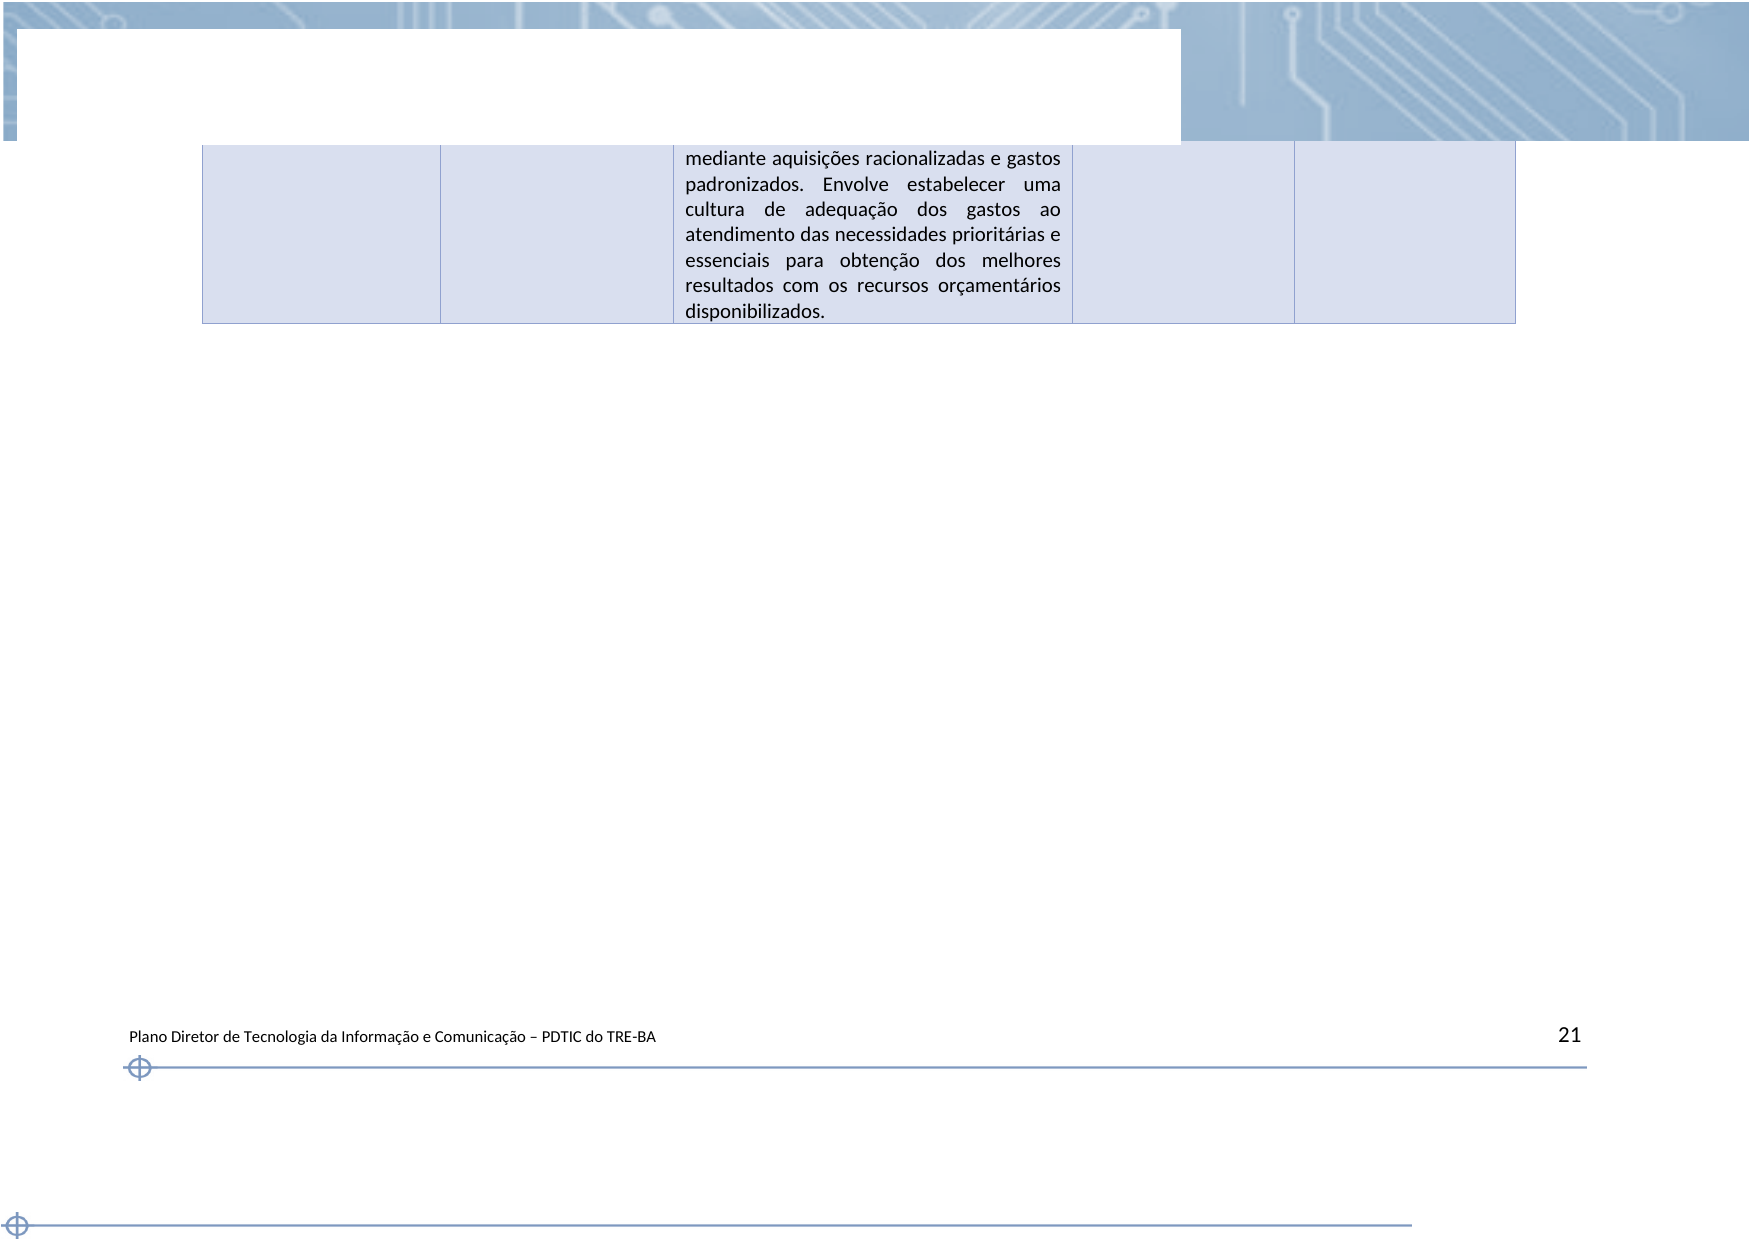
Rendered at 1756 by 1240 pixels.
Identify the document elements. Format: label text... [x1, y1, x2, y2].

table_cell [1295, 141, 1515, 323]
table_cell mediante aquisições racionalizadas e gastos padronizados. Envolve estabelecer uma cultura de adequação dos gastos ao atendimento das necessidades prioritárias e essenciais para obtenção dos melhores resultados com os recursos orçamentários disponibilizados. [674, 145, 1072, 323]
table_cell [1073, 141, 1294, 323]
table_cell [441, 145, 673, 323]
table_cell [203, 145, 440, 323]
